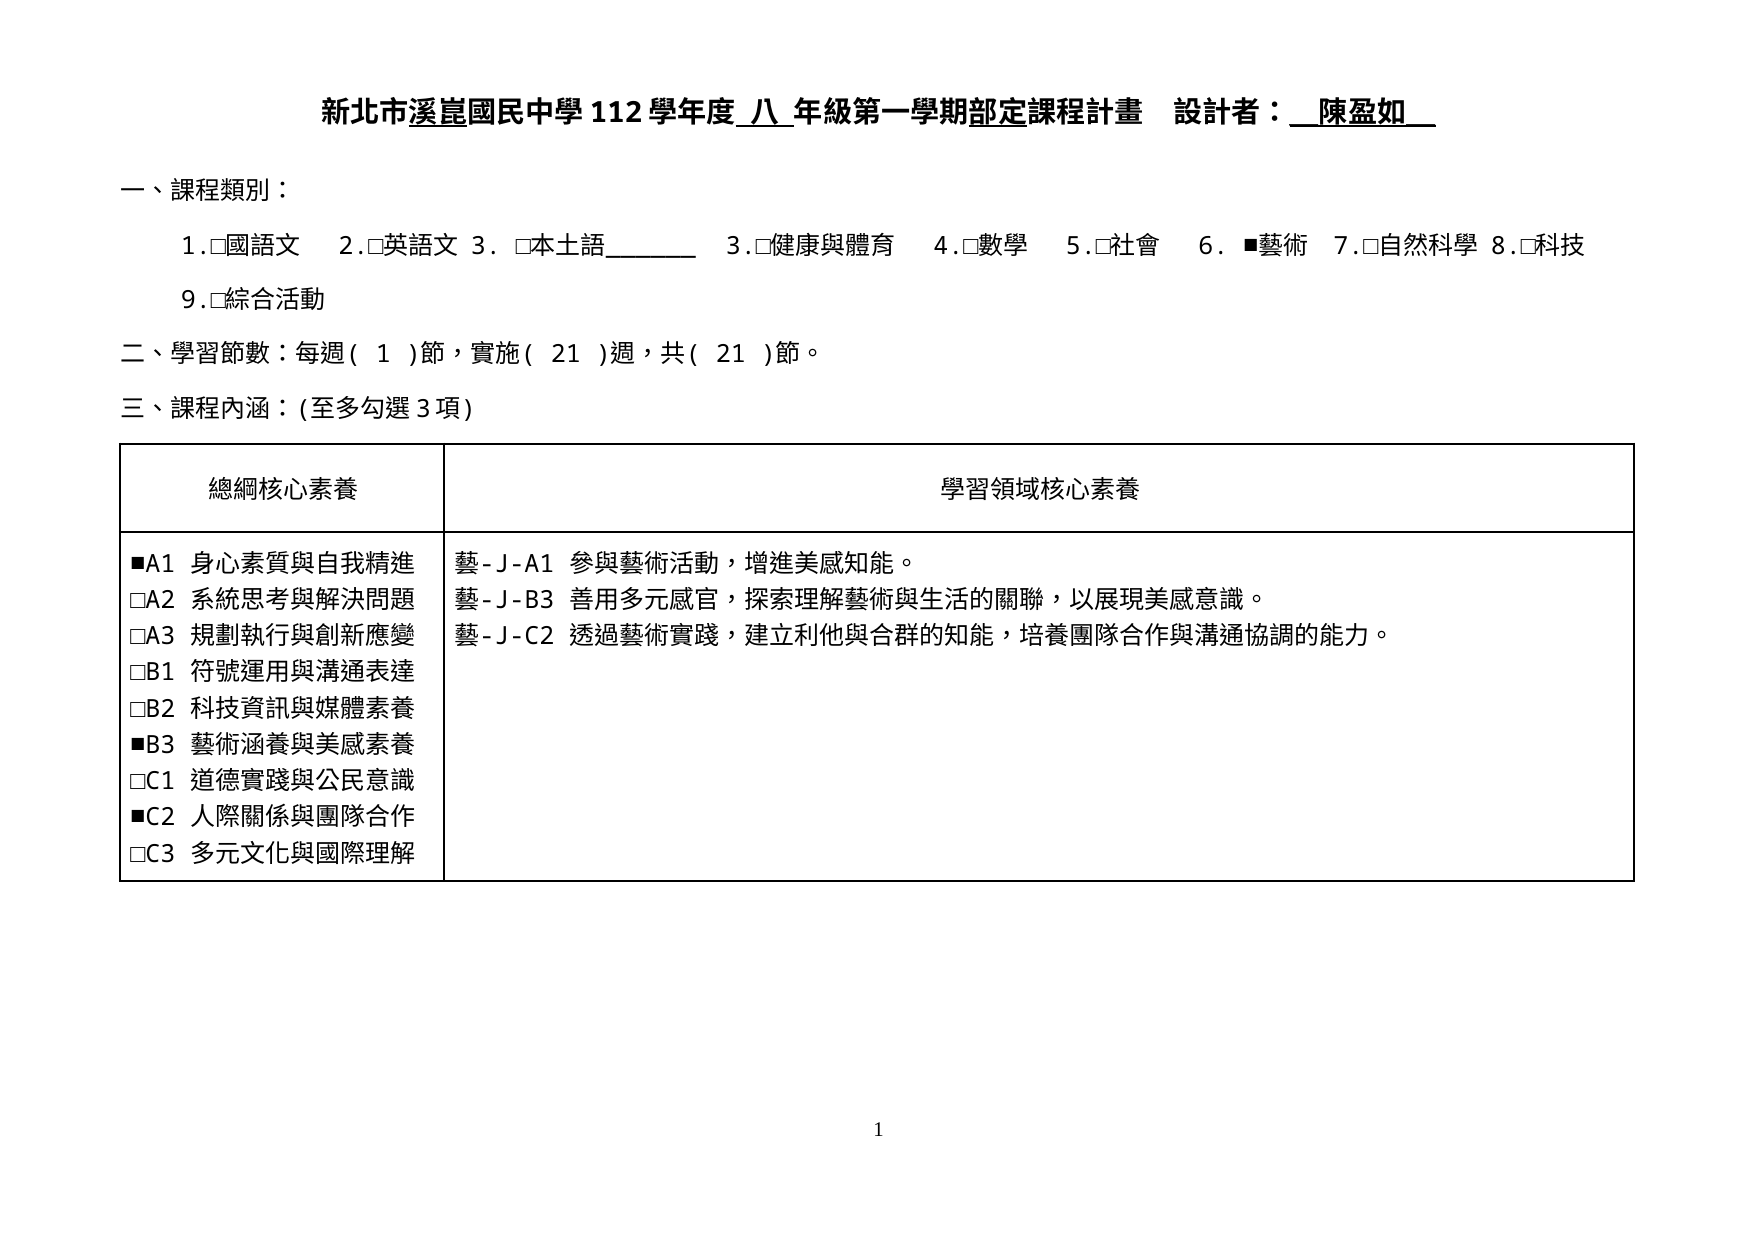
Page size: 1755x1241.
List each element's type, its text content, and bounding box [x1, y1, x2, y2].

text 二、學習節數：每週( 1 )節，實施( 21 )週，共( 21 )節。 [118, 334, 1636, 370]
text 新北市溪崑國民中學112學年度 八 年級第一學期部定課程計畫 設計者：＿陳盈如＿ [118, 89, 1636, 131]
table_header 學習領域核心素養 [445, 445, 1633, 531]
table_cell 藝-J-A1 參與藝術活動，增進美感知能。 藝-J-B3 善用多元感官，探索理解藝術與生活的關聯，以展現美感意識。 藝-J-C2 透過藝術實踐，建立利他與合群的知能，培養團隊合作與溝通協調的能力。 [445, 533, 1633, 880]
text 9.□綜合活動 [118, 279, 1636, 316]
table_header 總綱核心素養 [121, 445, 443, 531]
text 一、課程類別： [118, 171, 1636, 207]
table_cell ■A1 身心素質與自我精進 □A2 系統思考與解決問題 □A3 規劃執行與創新應變 □B1 符號運用與溝通表達 □B2 科技資訊與媒體素養 ■B3 藝術涵養與美感素養 □C1 道德實踐與公民意識 ■C2 人際關係與團隊合作 □C3 多元文化與國際理解 [121, 533, 443, 880]
text 1.□國語文 2.□英語文 3. □本土語______ 3.□健康與體育 4.□數學 5.□社會 6. ■藝術 7.□自然科學 8.□科技 [118, 225, 1636, 261]
text 三、課程內涵：(至多勾選3項) [118, 388, 1636, 424]
